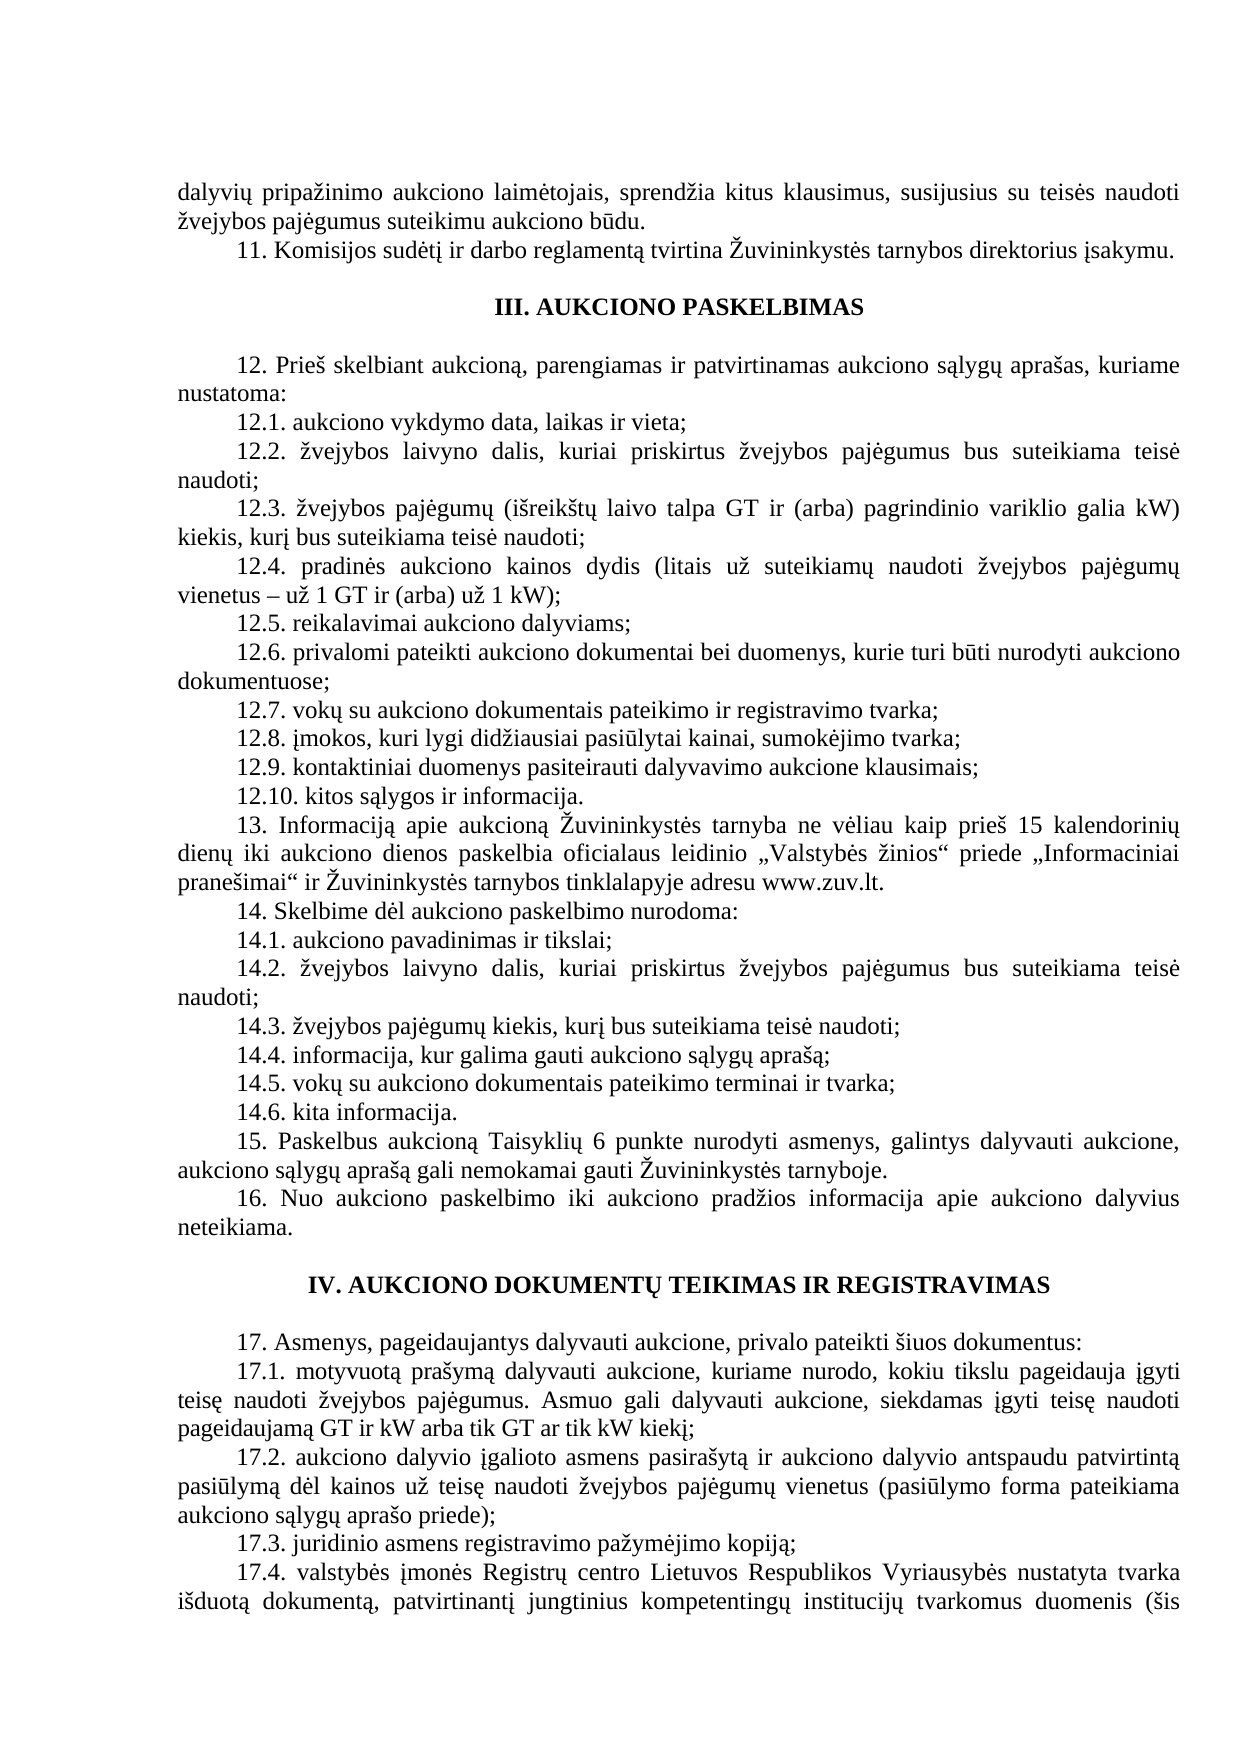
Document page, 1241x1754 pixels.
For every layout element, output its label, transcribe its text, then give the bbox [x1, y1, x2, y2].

text 12.3. žvejybos pajėgumų (išreikštų laivo talpa GT ir (arba) pagrindinio variklio galia kW) kiekis, kurį bus suteikiama teisė naudoti; [177, 493, 1181, 551]
text 12.2. žvejybos laivyno dalis, kuriai priskirtus žvejybos pajėgumus bus suteikiama teisė naudoti; [177, 436, 1181, 493]
text 14.2. žvejybos laivyno dalis, kuriai priskirtus žvejybos pajėgumus bus suteikiama teisė naudoti; [177, 953, 1181, 1011]
text 14.3. žvejybos pajėgumų kiekis, kurį bus suteikiama teisė naudoti; [177, 1011, 1181, 1040]
text IV. AUKCIONO DOKUMENTŲ TEIKIMAS IR REGISTRAVIMAS [177, 1270, 1181, 1298]
text 12. Prieš skelbiant aukcioną, parengiamas ir patvirtinamas aukciono sąlygų aprašas, kuriame nustatoma: [177, 350, 1181, 407]
text dalyvių pripažinimo aukciono laimėtojais, sprendžia kitus klausimus, susijusius su teisės naudoti žvejybos pajėgumus suteikimu aukciono būdu. [177, 177, 1181, 235]
text 14.6. kita informacija. [177, 1097, 1181, 1126]
text 14.1. aukciono pavadinimas ir tikslai; [177, 925, 1181, 953]
text 14.4. informacija, kur galima gauti aukciono sąlygų aprašą; [177, 1040, 1181, 1068]
text 12.10. kitos sąlygos ir informacija. [177, 781, 1181, 810]
text 17. Asmenys, pageidaujantys dalyvauti aukcione, privalo pateikti šiuos dokumentus: [177, 1327, 1181, 1356]
text 12.7. vokų su aukciono dokumentais pateikimo ir registravimo tvarka; [177, 695, 1181, 723]
text 13. Informaciją apie aukcioną Žuvininkystės tarnyba ne vėliau kaip prieš 15 kalendorinių dienų iki aukciono dienos paskelbia oficialaus leidinio „Valstybės žinios“ priede „Informaciniai pranešimai“ ir Žuvininkystės tarnybos tinklalapyje adresu www.zuv.lt. [177, 810, 1181, 896]
text 17.2. aukciono dalyvio įgalioto asmens pasirašytą ir aukciono dalyvio antspaudu patvirtintą pasiūlymą dėl kainos už teisę naudoti žvejybos pajėgumų vienetus (pasiūlymo forma pateikiama aukciono sąlygų aprašo priede); [177, 1442, 1181, 1528]
text 12.5. reikalavimai aukciono dalyviams; [177, 608, 1181, 637]
text 12.6. privalomi pateikti aukciono dokumentai bei duomenys, kurie turi būti nurodyti aukciono dokumentuose; [177, 637, 1181, 695]
text 12.1. aukciono vykdymo data, laikas ir vieta; [177, 407, 1181, 436]
text 12.4. pradinės aukciono kainos dydis (litais už suteikiamų naudoti žvejybos pajėgumų vienetus – už 1 GT ir (arba) už 1 kW); [177, 551, 1181, 608]
text 16. Nuo aukciono paskelbimo iki aukciono pradžios informacija apie aukciono dalyvius neteikiama. [177, 1183, 1181, 1241]
text III. AUKCIONO PASKELBIMAS [177, 292, 1181, 321]
text 17.4. valstybės įmonės Registrų centro Lietuvos Respublikos Vyriausybės nustatyta tvarka išduotą dokumentą, patvirtinantį jungtinius kompetentingų institucijų tvarkomus duomenis (šis [177, 1557, 1181, 1615]
text 14. Skelbime dėl aukciono paskelbimo nurodoma: [177, 896, 1181, 925]
text 14.5. vokų su aukciono dokumentais pateikimo terminai ir tvarka; [177, 1068, 1181, 1097]
text 15. Paskelbus aukcioną Taisyklių 6 punkte nurodyti asmenys, galintys dalyvauti aukcione, aukciono sąlygų aprašą gali nemokamai gauti Žuvininkystės tarnyboje. [177, 1126, 1181, 1183]
text 17.3. juridinio asmens registravimo pažymėjimo kopiją; [177, 1528, 1181, 1557]
text 12.8. įmokos, kuri lygi didžiausiai pasiūlytai kainai, sumokėjimo tvarka; [177, 723, 1181, 752]
text 11. Komisijos sudėtį ir darbo reglamentą tvirtina Žuvininkystės tarnybos direktorius įsakymu. [177, 235, 1181, 263]
text 17.1. motyvuotą prašymą dalyvauti aukcione, kuriame nurodo, kokiu tikslu pageidauja įgyti teisę naudoti žvejybos pajėgumus. Asmuo gali dalyvauti aukcione, siekdamas įgyti teisę naudoti pageidaujamą GT ir kW arba tik GT ar tik kW kiekį; [177, 1356, 1181, 1442]
text 12.9. kontaktiniai duomenys pasiteirauti dalyvavimo aukcione klausimais; [177, 752, 1181, 781]
